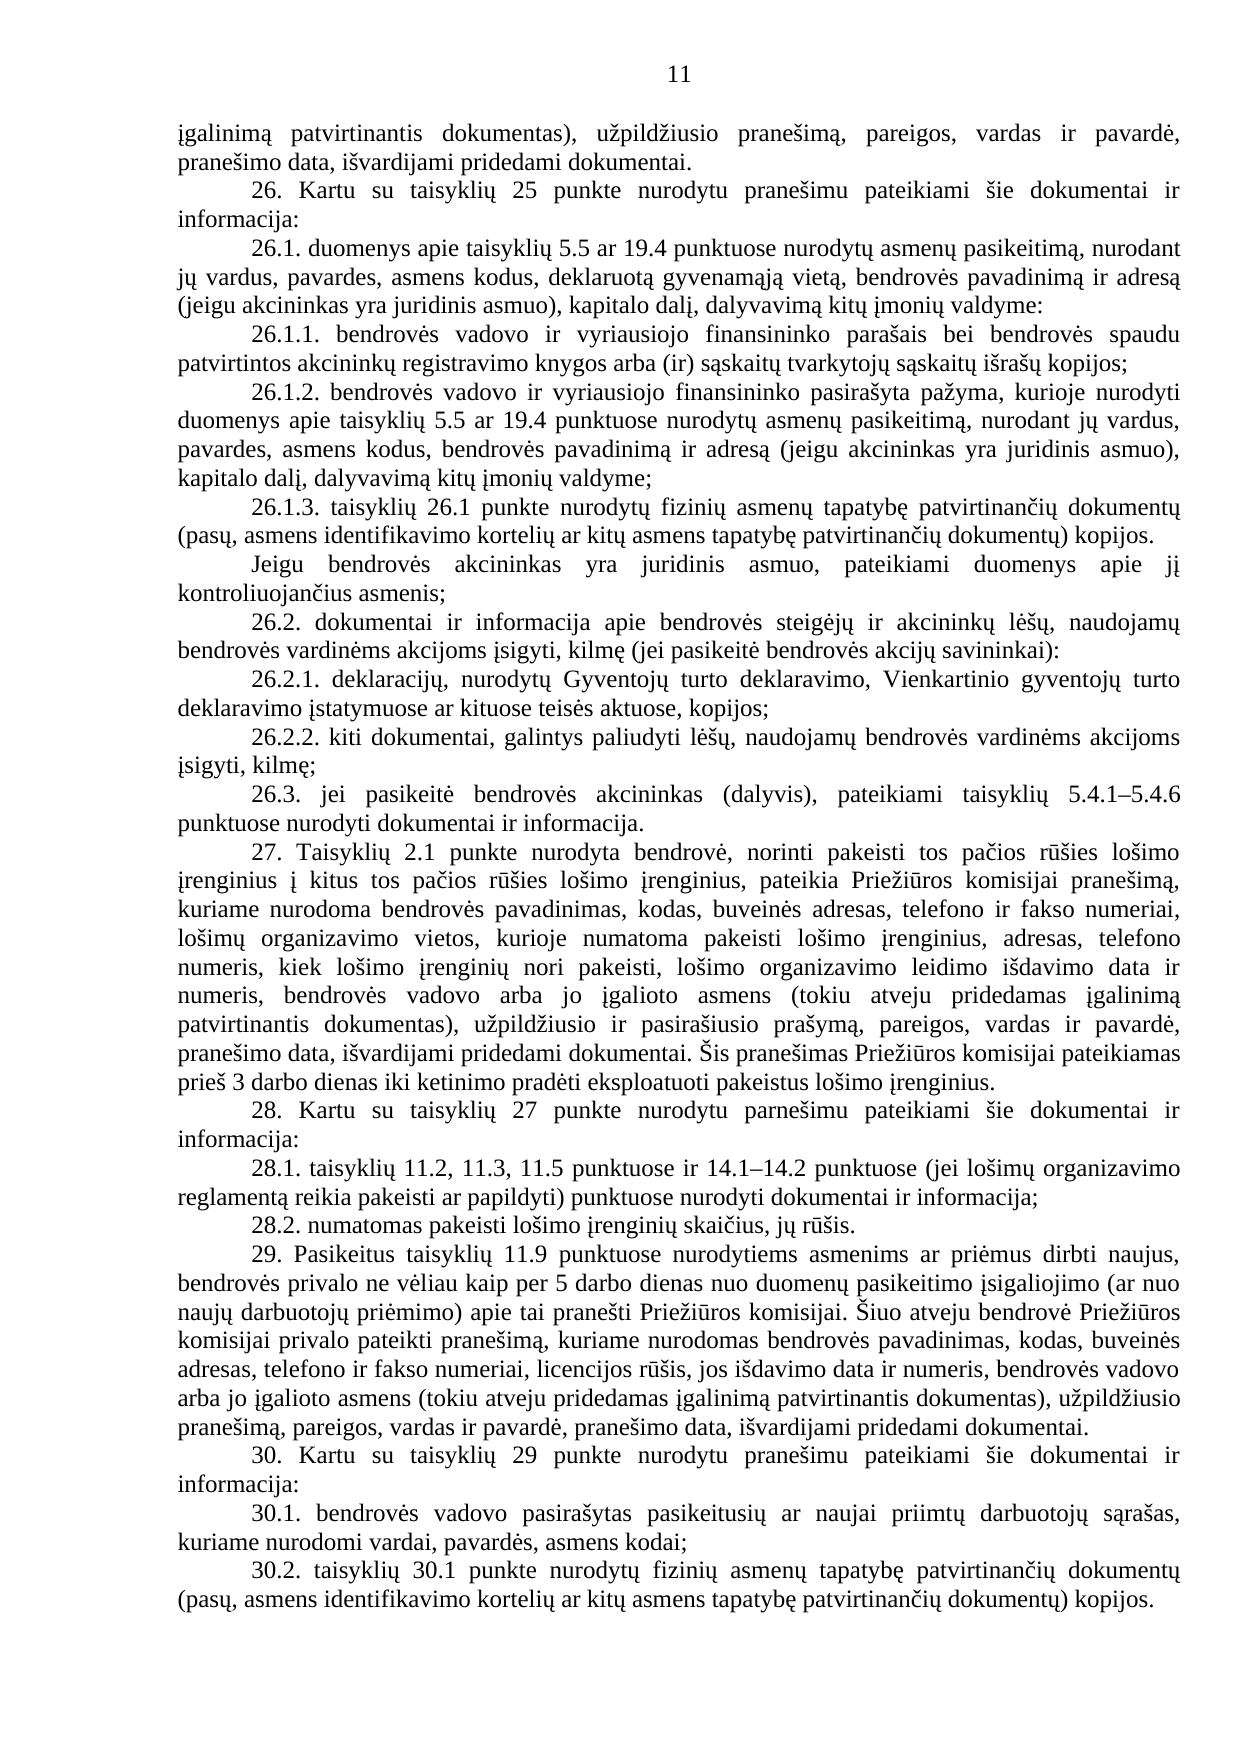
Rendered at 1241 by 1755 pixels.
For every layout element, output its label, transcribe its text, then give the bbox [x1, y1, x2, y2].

text 26.1.3. taisyklių 26.1 punkte nurodytų fizinių asmenų tapatybę patvirtinančių dokumentų (pasų, asmens identifikavimo kortelių ar kitų asmens tapatybę patvirtinančių dokumentų) kopijos. [177, 492, 1181, 549]
text 29. Pasikeitus taisyklių 11.9 punktuose nurodytiems asmenims ar priėmus dirbti naujus, bendrovės privalo ne vėliau kaip per 5 darbo dienas nuo duomenų pasikeitimo įsigaliojimo (ar nuo naujų darbuotojų priėmimo) apie tai pranešti Priežiūros komisijai. Šiuo atveju bendrovė Priežiūros komisijai privalo pateikti pranešimą, kuriame nurodomas bendrovės pavadinimas, kodas, buveinės adresas, telefono ir fakso numeriai, licencijos rūšis, jos išdavimo data ir numeris, bendrovės vadovo arba jo įgalioto asmens (tokiu atveju pridedamas įgalinimą patvirtinantis dokumentas), užpildžiusio pranešimą, pareigos, vardas ir pavardė, pranešimo data, išvardijami pridedami dokumentai. [177, 1239, 1181, 1441]
text 30.2. taisyklių 30.1 punkte nurodytų fizinių asmenų tapatybę patvirtinančių dokumentų (pasų, asmens identifikavimo kortelių ar kitų asmens tapatybę patvirtinančių dokumentų) kopijos. [177, 1556, 1181, 1613]
text Jeigu bendrovės akcininkas yra juridinis asmuo, pateikiami duomenys apie jį kontroliuojančius asmenis; [177, 549, 1181, 607]
text 27. Taisyklių 2.1 punkte nurodyta bendrovė, norinti pakeisti tos pačios rūšies lošimo įrenginius į kitus tos pačios rūšies lošimo įrenginius, pateikia Priežiūros komisijai pranešimą, kuriame nurodoma bendrovės pavadinimas, kodas, buveinės adresas, telefono ir fakso numeriai, lošimų organizavimo vietos, kurioje numatoma pakeisti lošimo įrenginius, adresas, telefono numeris, kiek lošimo įrenginių nori pakeisti, lošimo organizavimo leidimo išdavimo data ir numeris, bendrovės vadovo arba jo įgalioto asmens (tokiu atveju pridedamas įgalinimą patvirtinantis dokumentas), užpildžiusio ir pasirašiusio prašymą, pareigos, vardas ir pavardė, pranešimo data, išvardijami pridedami dokumentai. Šis pranešimas Priežiūros komisijai pateikiamas prieš 3 darbo dienas iki ketinimo pradėti eksploatuoti pakeistus lošimo įrenginius. [177, 837, 1181, 1096]
text 28.1. taisyklių 11.2, 11.3, 11.5 punktuose ir 14.1–14.2 punktuose (jei lošimų organizavimo reglamentą reikia pakeisti ar papildyti) punktuose nurodyti dokumentai ir informacija; [177, 1153, 1181, 1211]
text 26.2.1. deklaracijų, nurodytų Gyventojų turto deklaravimo, Vienkartinio gyventojų turto deklaravimo įstatymuose ar kituose teisės aktuose, kopijos; [177, 664, 1181, 722]
text 28. Kartu su taisyklių 27 punkte nurodytu parnešimu pateikiami šie dokumentai ir informacija: [177, 1096, 1181, 1153]
text įgalinimą patvirtinantis dokumentas), užpildžiusio pranešimą, pareigos, vardas ir pavardė, pranešimo data, išvardijami pridedami dokumentai. [177, 118, 1181, 176]
text 26.3. jei pasikeitė bendrovės akcininkas (dalyvis), pateikiami taisyklių 5.4.1–5.4.6 punktuose nurodyti dokumentai ir informacija. [177, 779, 1181, 837]
text 26.1. duomenys apie taisyklių 5.5 ar 19.4 punktuose nurodytų asmenų pasikeitimą, nurodant jų vardus, pavardes, asmens kodus, deklaruotą gyvenamąją vietą, bendrovės pavadinimą ir adresą (jeigu akcininkas yra juridinis asmuo), kapitalo dalį, dalyvavimą kitų įmonių valdyme: [177, 233, 1181, 319]
text 28.2. numatomas pakeisti lošimo įrenginių skaičius, jų rūšis. [177, 1211, 1181, 1239]
text 26. Kartu su taisyklių 25 punkte nurodytu pranešimu pateikiami šie dokumentai ir informacija: [177, 176, 1181, 233]
text 26.2.2. kiti dokumentai, galintys paliudyti lėšų, naudojamų bendrovės vardinėms akcijoms įsigyti, kilmę; [177, 722, 1181, 779]
text 26.1.2. bendrovės vadovo ir vyriausiojo finansininko pasirašyta pažyma, kurioje nurodyti duomenys apie taisyklių 5.5 ar 19.4 punktuose nurodytų asmenų pasikeitimą, nurodant jų vardus, pavardes, asmens kodus, bendrovės pavadinimą ir adresą (jeigu akcininkas yra juridinis asmuo), kapitalo dalį, dalyvavimą kitų įmonių valdyme; [177, 377, 1181, 492]
text 30. Kartu su taisyklių 29 punkte nurodytu pranešimu pateikiami šie dokumentai ir informacija: [177, 1441, 1181, 1498]
text 26.1.1. bendrovės vadovo ir vyriausiojo finansininko parašais bei bendrovės spaudu patvirtintos akcininkų registravimo knygos arba (ir) sąskaitų tvarkytojų sąskaitų išrašų kopijos; [177, 319, 1181, 377]
text 26.2. dokumentai ir informacija apie bendrovės steigėjų ir akcininkų lėšų, naudojamų bendrovės vardinėms akcijoms įsigyti, kilmę (jei pasikeitė bendrovės akcijų savininkai): [177, 607, 1181, 664]
text 30.1. bendrovės vadovo pasirašytas pasikeitusių ar naujai priimtų darbuotojų sąrašas, kuriame nurodomi vardai, pavardės, asmens kodai; [177, 1498, 1181, 1556]
